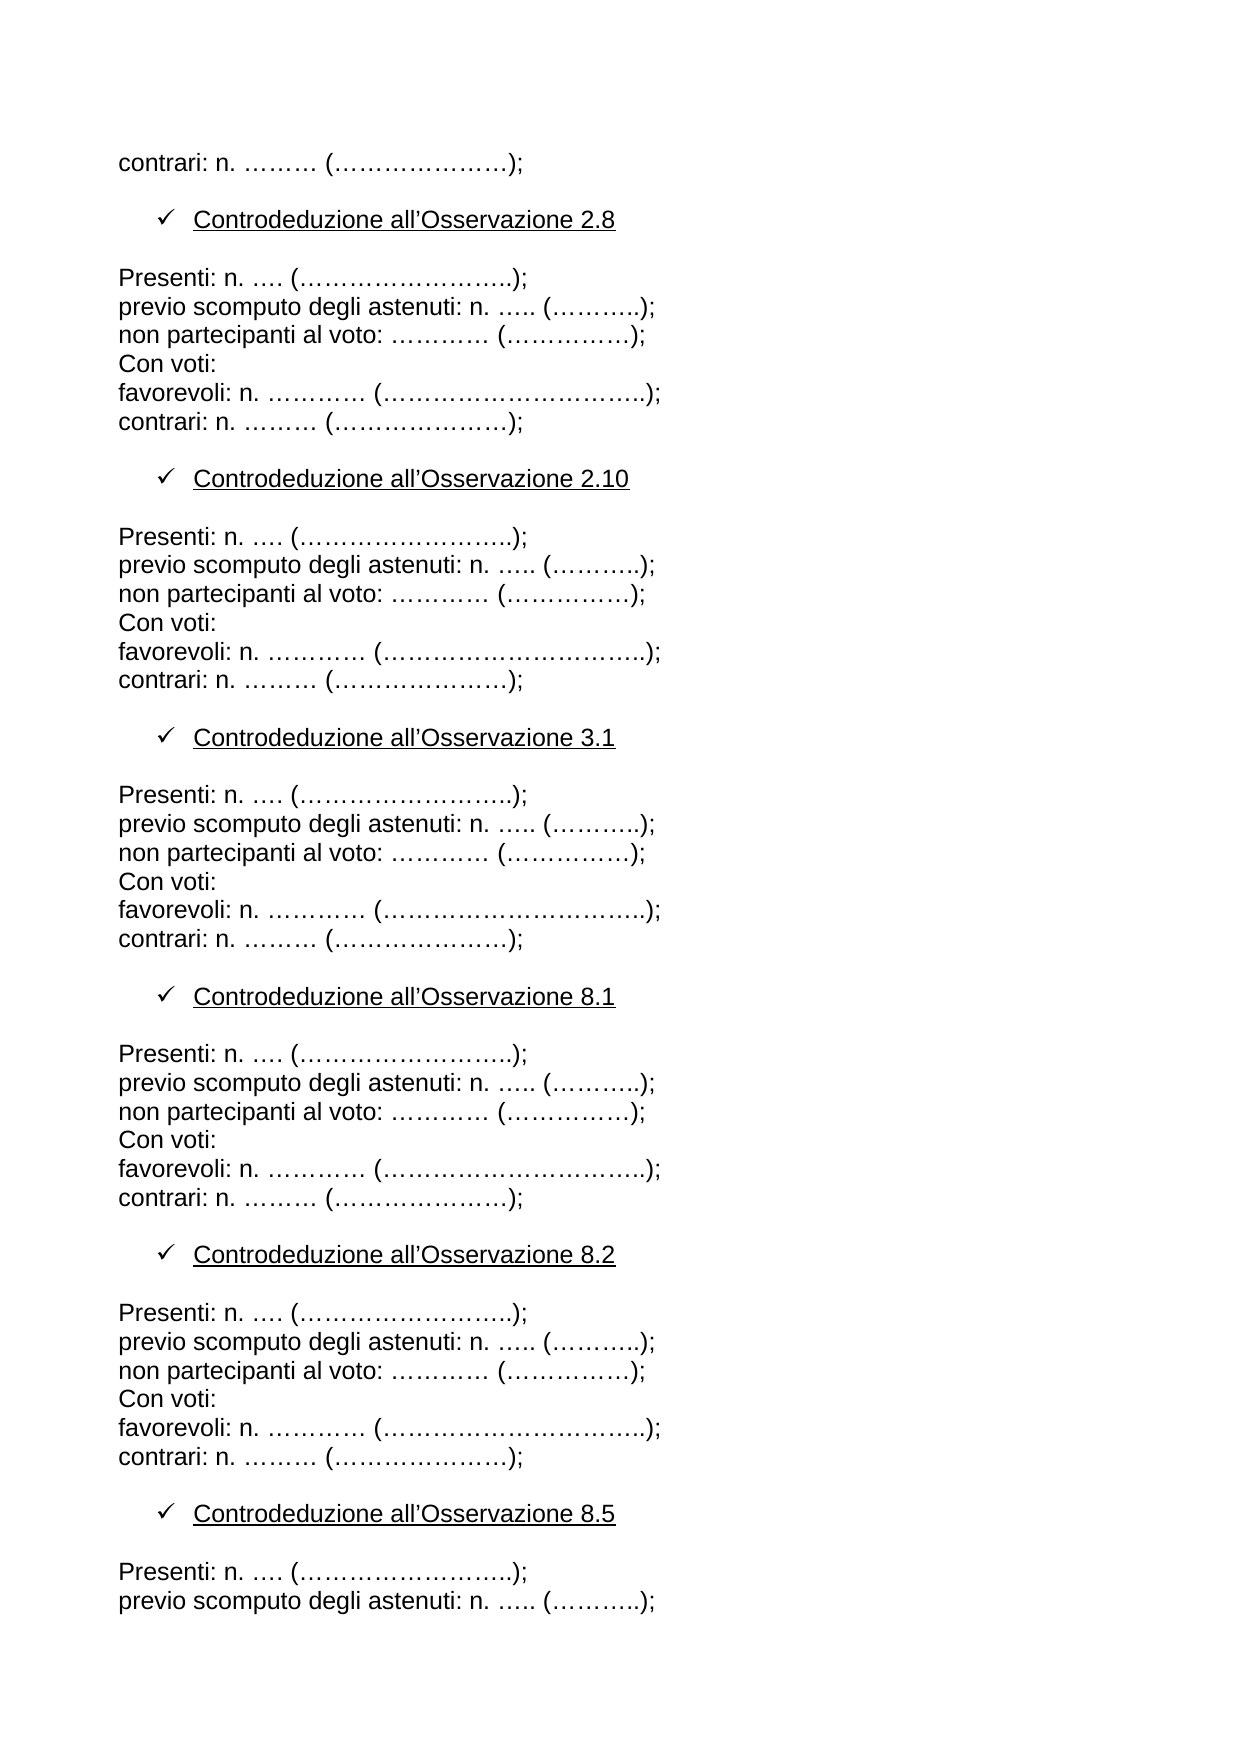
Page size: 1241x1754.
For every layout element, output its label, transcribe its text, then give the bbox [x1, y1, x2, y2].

text previo scomputo degli astenuti: n. ….. (………..); [118, 1068, 1122, 1097]
text non partecipanti al voto: ………… (……………); [118, 579, 1122, 608]
list Controdeduzione all’Osservazione 2.8 [156, 205, 1122, 234]
text non partecipanti al voto: ………… (……………); [118, 838, 1122, 867]
text contrari: n. ……… (…………………); [118, 406, 1122, 435]
list Controdeduzione all’Osservazione 2.10 [156, 464, 1122, 493]
text favorevoli: n. ………… (…………………………..); [118, 1154, 1122, 1183]
text Presenti: n. …. (……………………..); [118, 1557, 1122, 1586]
text previo scomputo degli astenuti: n. ….. (………..); [118, 550, 1122, 579]
list Controdeduzione all’Osservazione 8.1 [156, 982, 1122, 1011]
text previo scomputo degli astenuti: n. ….. (………..); [118, 291, 1122, 320]
text Presenti: n. …. (……………………..); [118, 263, 1122, 291]
text contrari: n. ……… (…………………); [118, 148, 1122, 176]
list Controdeduzione all’Osservazione 8.2 [156, 1241, 1122, 1269]
list Controdeduzione all’Osservazione 3.1 [156, 723, 1122, 752]
text Presenti: n. …. (……………………..); [118, 522, 1122, 550]
text Con voti: [118, 608, 1122, 637]
text Con voti: [118, 1384, 1122, 1413]
list Controdeduzione all’Osservazione 8.5 [156, 1499, 1122, 1528]
text favorevoli: n. ………… (…………………………..); [118, 378, 1122, 406]
text Con voti: [118, 1126, 1122, 1154]
text contrari: n. ……… (…………………); [118, 1442, 1122, 1471]
text contrari: n. ……… (…………………); [118, 924, 1122, 953]
text favorevoli: n. ………… (…………………………..); [118, 895, 1122, 924]
text Presenti: n. …. (……………………..); [118, 1039, 1122, 1068]
text Con voti: [118, 349, 1122, 378]
text favorevoli: n. ………… (…………………………..); [118, 637, 1122, 665]
text previo scomputo degli astenuti: n. ….. (………..); [118, 1327, 1122, 1356]
text Con voti: [118, 867, 1122, 895]
text non partecipanti al voto: ………… (……………); [118, 320, 1122, 349]
text previo scomputo degli astenuti: n. ….. (………..); [118, 809, 1122, 838]
text Presenti: n. …. (……………………..); [118, 1298, 1122, 1327]
text favorevoli: n. ………… (…………………………..); [118, 1413, 1122, 1442]
text contrari: n. ……… (…………………); [118, 665, 1122, 694]
text non partecipanti al voto: ………… (……………); [118, 1097, 1122, 1126]
text Presenti: n. …. (……………………..); [118, 780, 1122, 809]
text non partecipanti al voto: ………… (……………); [118, 1356, 1122, 1384]
text previo scomputo degli astenuti: n. ….. (………..); [118, 1586, 1122, 1614]
text contrari: n. ……… (…………………); [118, 1183, 1122, 1212]
